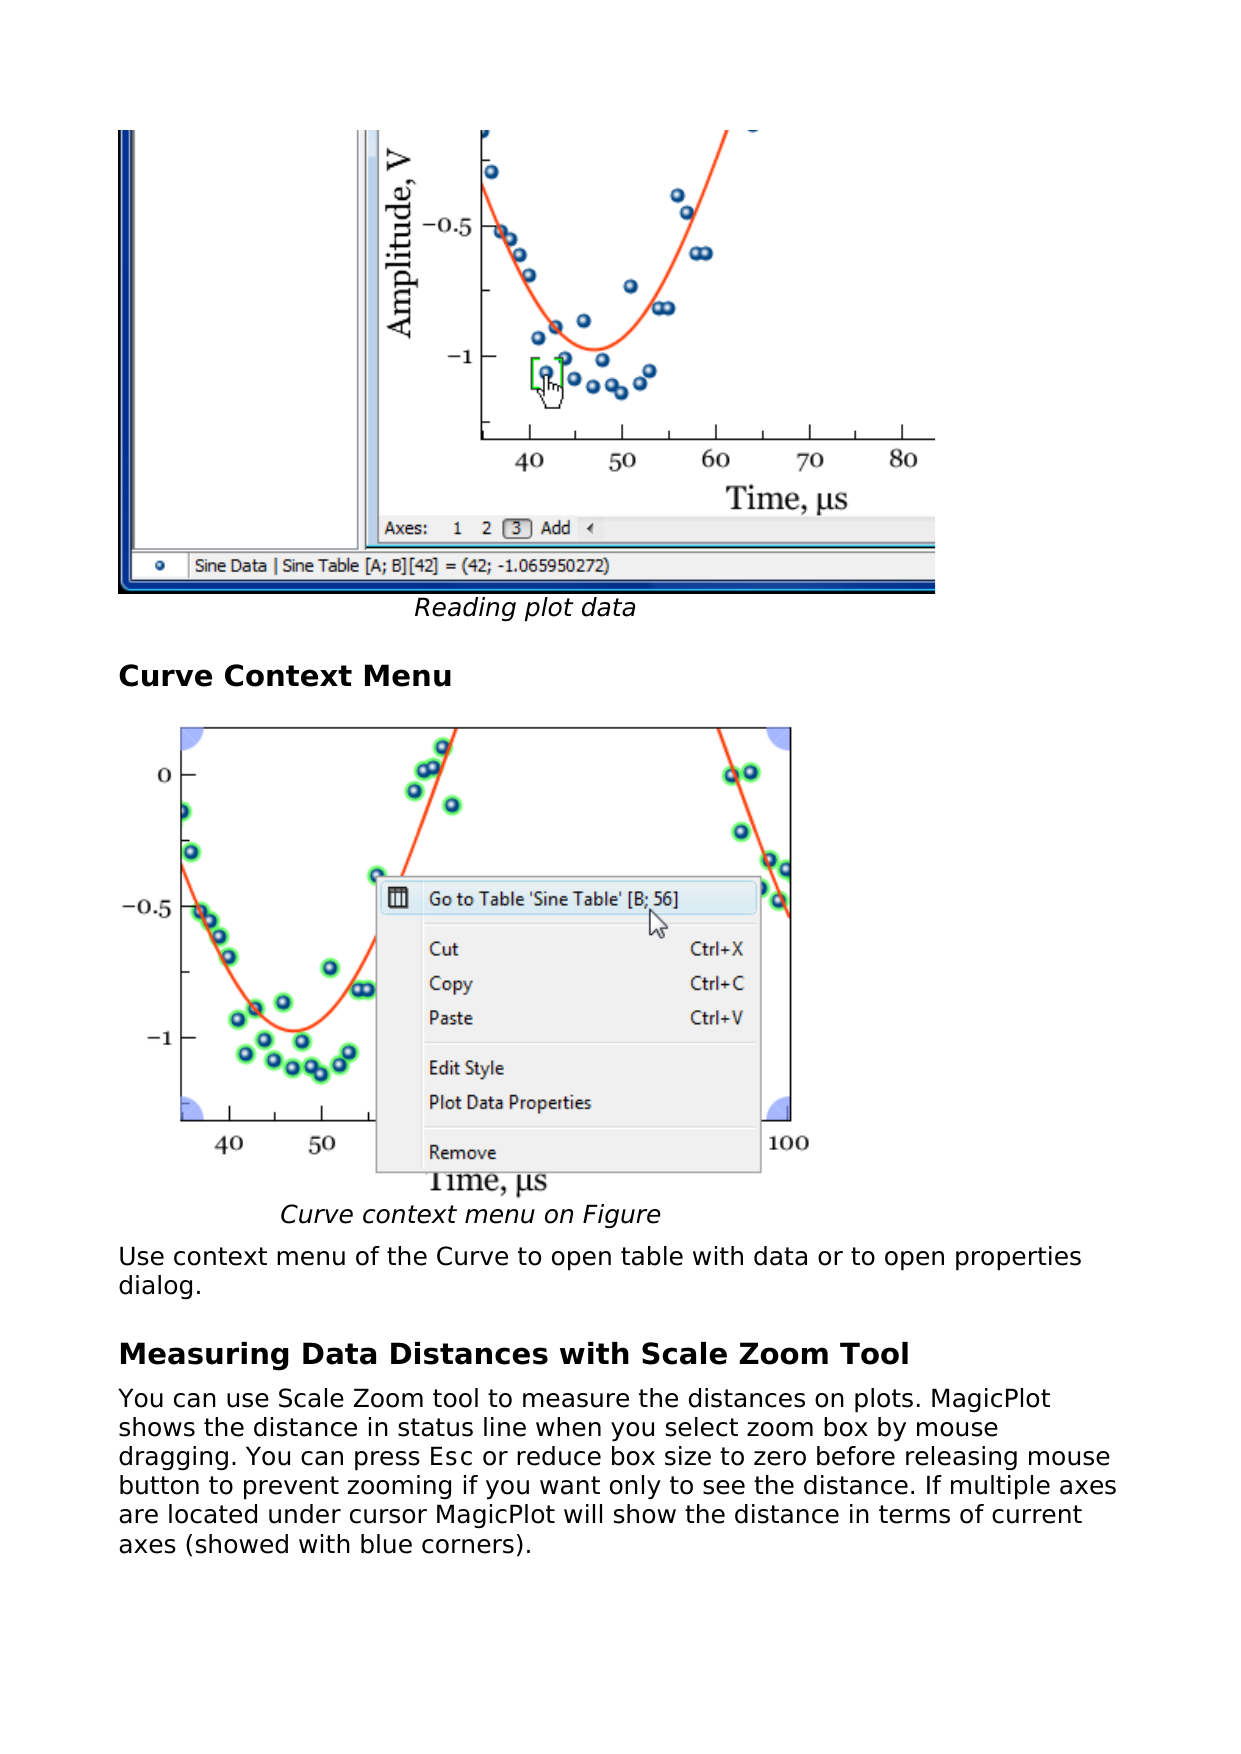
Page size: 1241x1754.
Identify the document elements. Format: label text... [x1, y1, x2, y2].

subtitle Measuring Data Distances with Scale Zoom Tool [118, 1337, 1122, 1371]
text Reading plot data [118, 594, 935, 622]
picture [118, 130, 936, 594]
text You can use Scale Zoom tool to measure the distances on plots. MagicPlot shows the distance in status line when you select zoom box by mouse dragging. You can press Esc or reduce box size to zero before releasing mouse button to prevent zooming if you want only to see the distance. If multiple axes are located under cursor MagicPlot will show the distance in terms of current axes (showed with blue corners). [118, 1384, 1122, 1559]
picture [118, 718, 826, 1200]
text Use context menu of the Curve to open table with data or to open properties dialog. [118, 1242, 1122, 1300]
subtitle Curve Context Menu [118, 660, 1122, 694]
text Curve context menu on Figure [118, 1200, 826, 1229]
